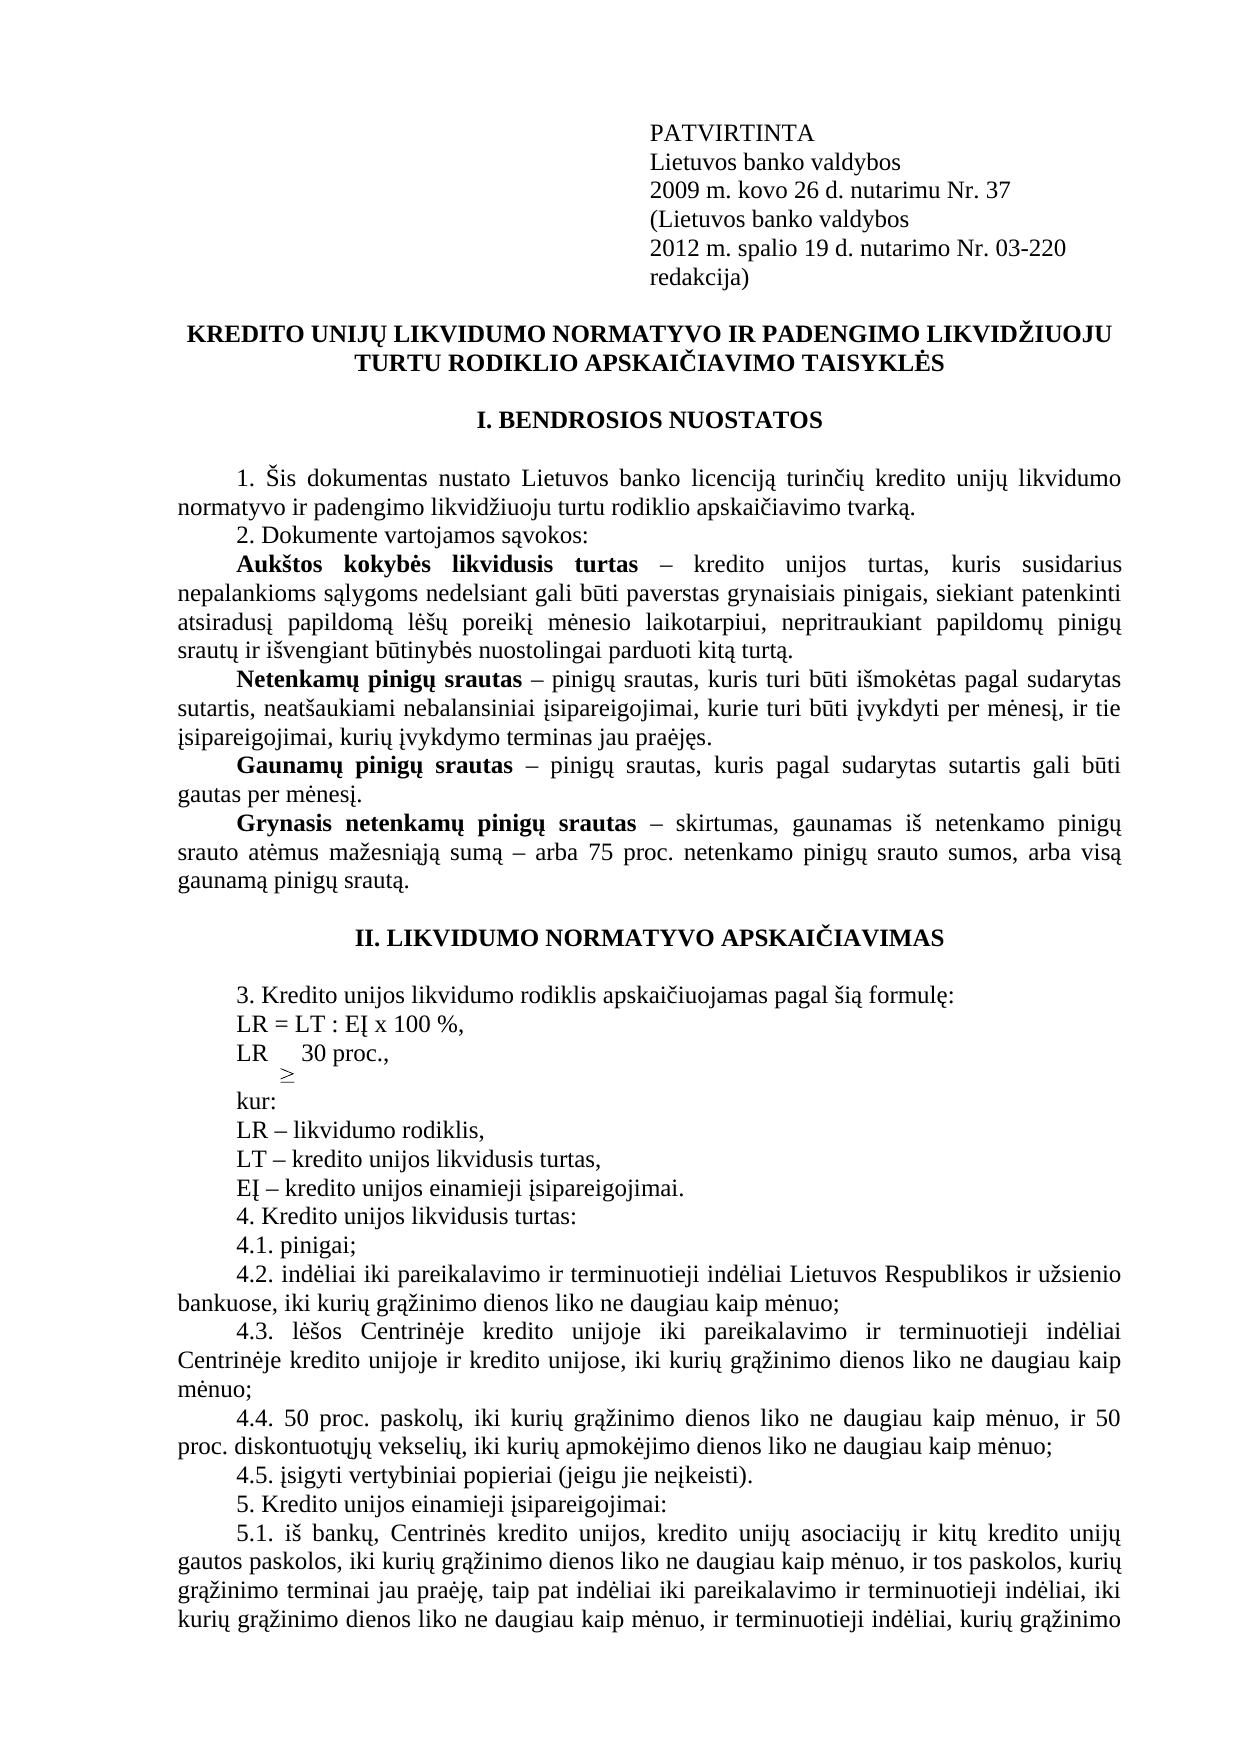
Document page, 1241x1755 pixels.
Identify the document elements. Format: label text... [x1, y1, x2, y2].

text 2012 m. spalio 19 d. nutarimo Nr. 03-220 [649, 233, 1122, 262]
text 5. Kredito unijos einamieji įsipareigojimai: [177, 1489, 1122, 1518]
text LR >= 30 proc., [177, 1038, 1122, 1086]
text LR = LT : EĮ x 100 %, [177, 1009, 1122, 1038]
text 4.1. pinigai; [177, 1230, 1122, 1259]
text 4.2. indėliai iki pareikalavimo ir terminuotieji indėliai Lietuvos Respublikos ir užsienio bankuose, iki kurių grąžinimo dienos liko ne daugiau kaip mėnuo; [177, 1259, 1122, 1316]
text 1. Šis dokumentas nustato Lietuvos banko licenciją turinčių kredito unijų likvidumo normatyvo ir padengimo likvidžiuoju turtu rodiklio apskaičiavimo tvarką. [177, 463, 1122, 521]
text kur: [177, 1086, 1122, 1115]
text 3. Kredito unijos likvidumo rodiklis apskaičiuojamas pagal šią formulę: [177, 981, 1122, 1009]
text Netenkamų pinigų srautas – pinigų srautas, kuris turi būti išmokėtas pagal sudarytas sutartis, neatšaukiami nebalansiniai įsipareigojimai, kurie turi būti įvykdyti per mėnesį, ir tie įsipareigojimai, kurių įvykdymo terminas jau praėjęs. [177, 664, 1122, 751]
text I. BENDROSIOS NUOSTATOS [177, 406, 1122, 434]
text PATVIRTINTA [649, 118, 1122, 147]
text 2. Dokumente vartojamos sąvokos: [177, 521, 1122, 549]
text 4.3. lėšos Centrinėje kredito unijoje iki pareikalavimo ir terminuotieji indėliai Centrinėje kredito unijoje ir kredito unijose, iki kurių grąžinimo dienos liko ne daugiau kaip mėnuo; [177, 1316, 1122, 1403]
text EĮ – kredito unijos einamieji įsipareigojimai. [177, 1173, 1122, 1201]
text 2009 m. kovo 26 d. nutarimu Nr. 37 [649, 176, 1122, 204]
text redakcija) [649, 262, 1122, 291]
text Grynasis netenkamų pinigų srautas – skirtumas, gaunamas iš netenkamo pinigų srauto atėmus mažesniąją sumą – arba 75 proc. netenkamo pinigų srauto sumos, arba visą gaunamą pinigų srautą. [177, 808, 1122, 894]
text Aukštos kokybės likvidusis turtas – kredito unijos turtas, kuris susidarius nepalankioms sąlygoms nedelsiant gali būti paverstas grynaisiais pinigais, siekiant patenkinti atsiradusį papildomą lėšų poreikį mėnesio laikotarpiui, nepritraukiant papildomų pinigų srautų ir išvengiant būtinybės nuostolingai parduoti kitą turtą. [177, 549, 1122, 664]
text LT – kredito unijos likvidusis turtas, [177, 1144, 1122, 1173]
text 5.1. iš bankų, Centrinės kredito unijos, kredito unijų asociacijų ir kitų kredito unijų gautos paskolos, iki kurių grąžinimo dienos liko ne daugiau kaip mėnuo, ir tos paskolos, kurių grąžinimo terminai jau praėję, taip pat indėliai iki pareikalavimo ir terminuotieji indėliai, iki kurių grąžinimo dienos liko ne daugiau kaip mėnuo, ir terminuotieji indėliai, kurių grąžinimo [177, 1518, 1122, 1633]
text II. LIKVIDUMO NORMATYVO APSKAIČIAVIMAS [177, 923, 1122, 952]
text Gaunamų pinigų srautas – pinigų srautas, kuris pagal sudarytas sutartis gali būti gautas per mėnesį. [177, 751, 1122, 808]
text (Lietuvos banko valdybos [649, 204, 1122, 233]
text 4.5. įsigyti vertybiniai popieriai (jeigu jie neįkeisti). [177, 1460, 1122, 1489]
text LR – likvidumo rodiklis, [177, 1115, 1122, 1144]
text KREDITO UNIJŲ LIKVIDUMO NORMATYVO IR PADENGIMO LIKVIDŽIUOJU TURTU RODIKLIO APSKAIČIAVIMO TAISYKLĖS [177, 319, 1122, 377]
text 4. Kredito unijos likvidusis turtas: [177, 1201, 1122, 1230]
text Lietuvos banko valdybos [649, 147, 1122, 176]
text 4.4. 50 proc. paskolų, iki kurių grąžinimo dienos liko ne daugiau kaip mėnuo, ir 50 proc. diskontuotųjų vekselių, iki kurių apmokėjimo dienos liko ne daugiau kaip mėnuo; [177, 1403, 1122, 1460]
